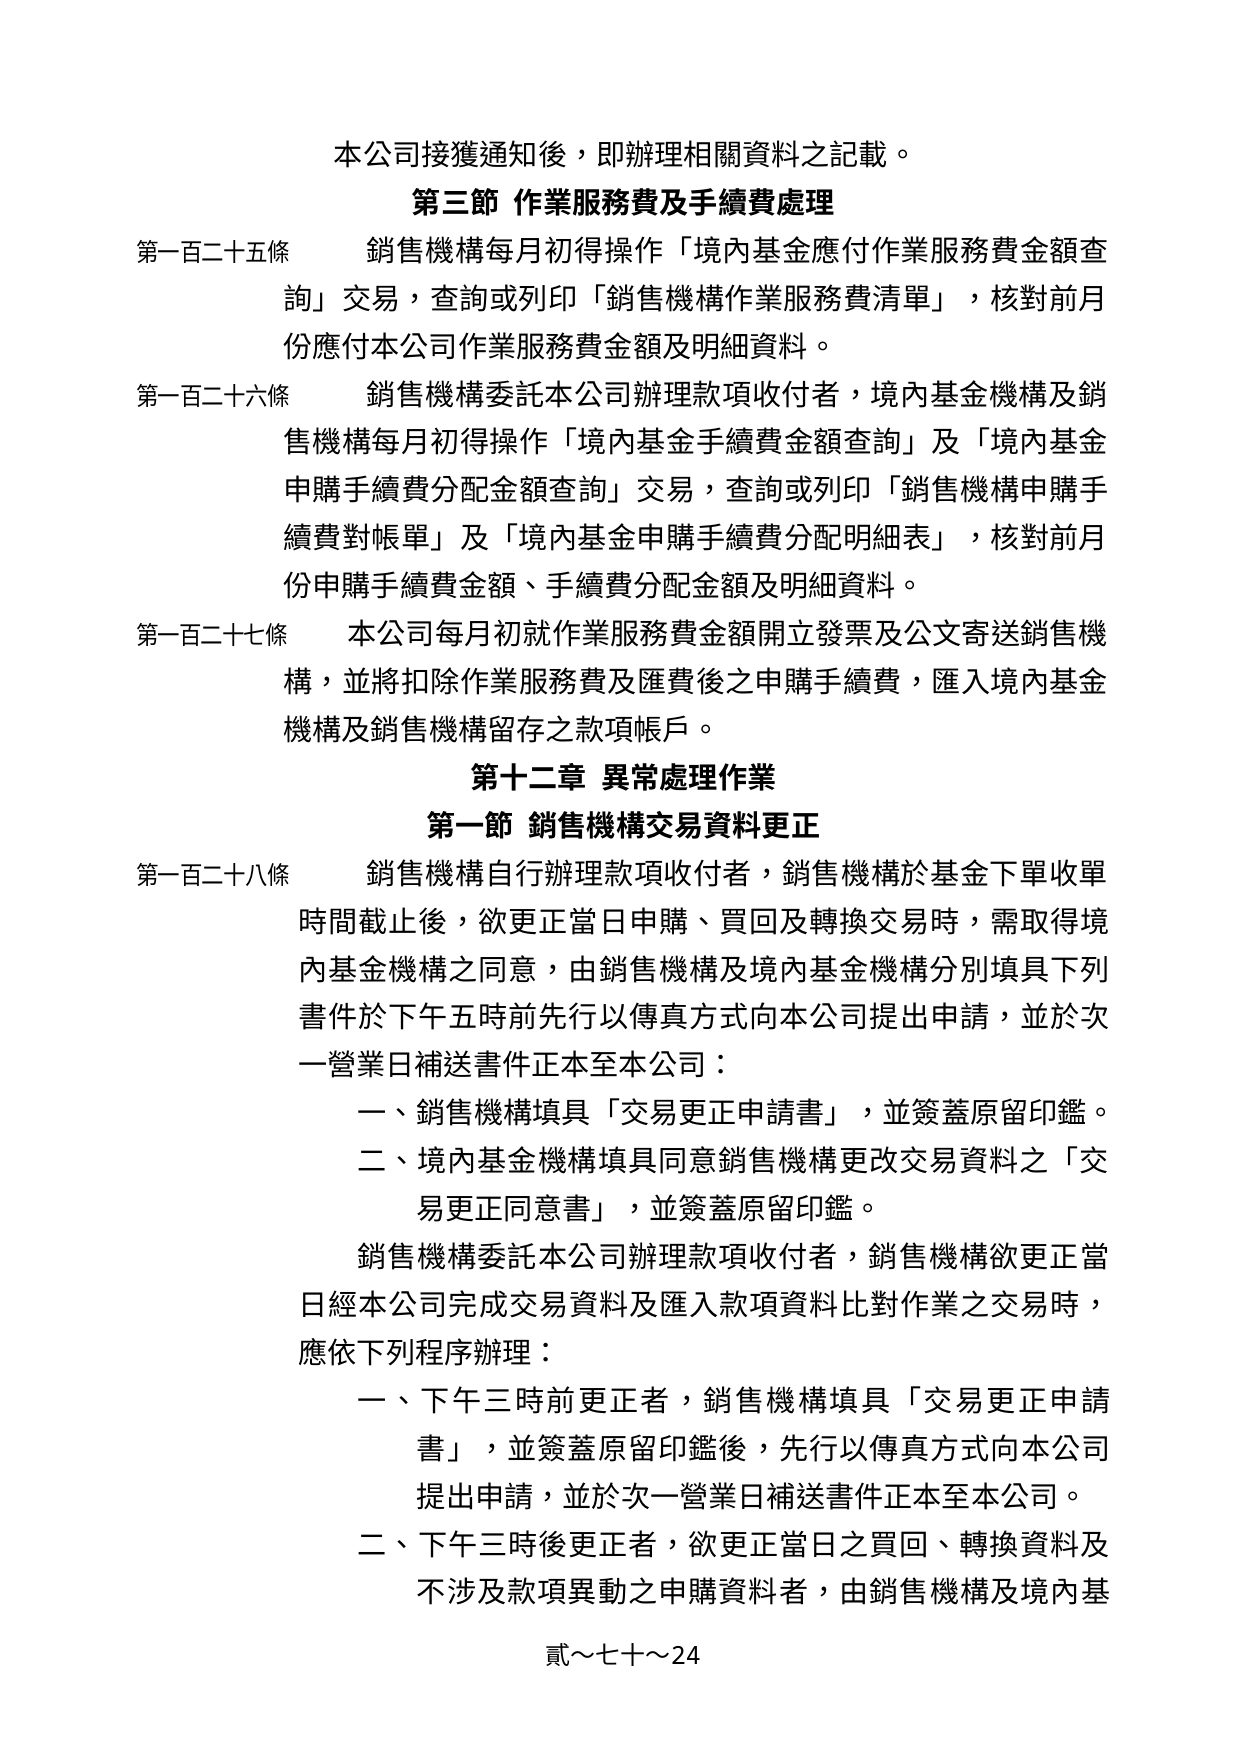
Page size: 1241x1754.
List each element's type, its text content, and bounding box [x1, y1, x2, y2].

text 二、下午三時後更正者，欲更正當日之買回、轉換資料及不涉及款項異動之申購資料者，由銷售機構及境內基 [358, 1517, 1110, 1612]
text 銷售機構委託本公司辦理款項收付者，銷售機構欲更正當日經本公司完成交易資料及匯入款項資料比對作業之交易時，應依下列程序辦理： [298, 1229, 1110, 1373]
text 二、境內基金機構填具同意銷售機構更改交易資料之「交易更正同意書」，並簽蓋原留印鑑。 [357, 1133, 1110, 1229]
text 第三節 作業服務費及手續費處理 [136, 175, 1110, 223]
text 一、銷售機構填具「交易更正申請書」，並簽蓋原留印鑑。 [282, 1085, 1110, 1133]
text 第十二章 異常處理作業 [136, 750, 1110, 798]
text 第一百二十六條 銷售機構委託本公司辦理款項收付者，境內基金機構及銷售機構每月初得操作「境內基金手續費金額查詢」及「境內基金申購手續費分配金額查詢」交易，查詢或列印「銷售機構申購手續費對帳單」及「境內基金申購手續費分配明細表」，核對前月份申購手續費金額、手續費分配金額及明細資料。 [136, 367, 1110, 606]
text 本公司接獲通知後，即辦理相關資料之記載。 [261, 127, 1110, 175]
text 第一節 銷售機構交易資料更正 [136, 798, 1110, 846]
text 第一百二十五條 銷售機構每月初得操作「境內基金應付作業服務費金額查詢」交易，查詢或列印「銷售機構作業服務費清單」，核對前月份應付本公司作業服務費金額及明細資料。 [136, 223, 1110, 367]
text 第一百二十七條 本公司每月初就作業服務費金額開立發票及公文寄送銷售機構，並將扣除作業服務費及匯費後之申購手續費，匯入境內基金機構及銷售機構留存之款項帳戶。 [136, 606, 1110, 750]
text 第一百二十八條 銷售機構自行辦理款項收付者，銷售機構於基金下單收單時間截止後，欲更正當日申購、買回及轉換交易時，需取得境內基金機構之同意，由銷售機構及境內基金機構分別填具下列書件於下午五時前先行以傳真方式向本公司提出申請，並於次一營業日補送書件正本至本公司： [136, 846, 1110, 1085]
text 一、下午三時前更正者，銷售機構填具「交易更正申請書」，並簽蓋原留印鑑後，先行以傳真方式向本公司提出申請，並於次一營業日補送書件正本至本公司。 [358, 1373, 1110, 1517]
